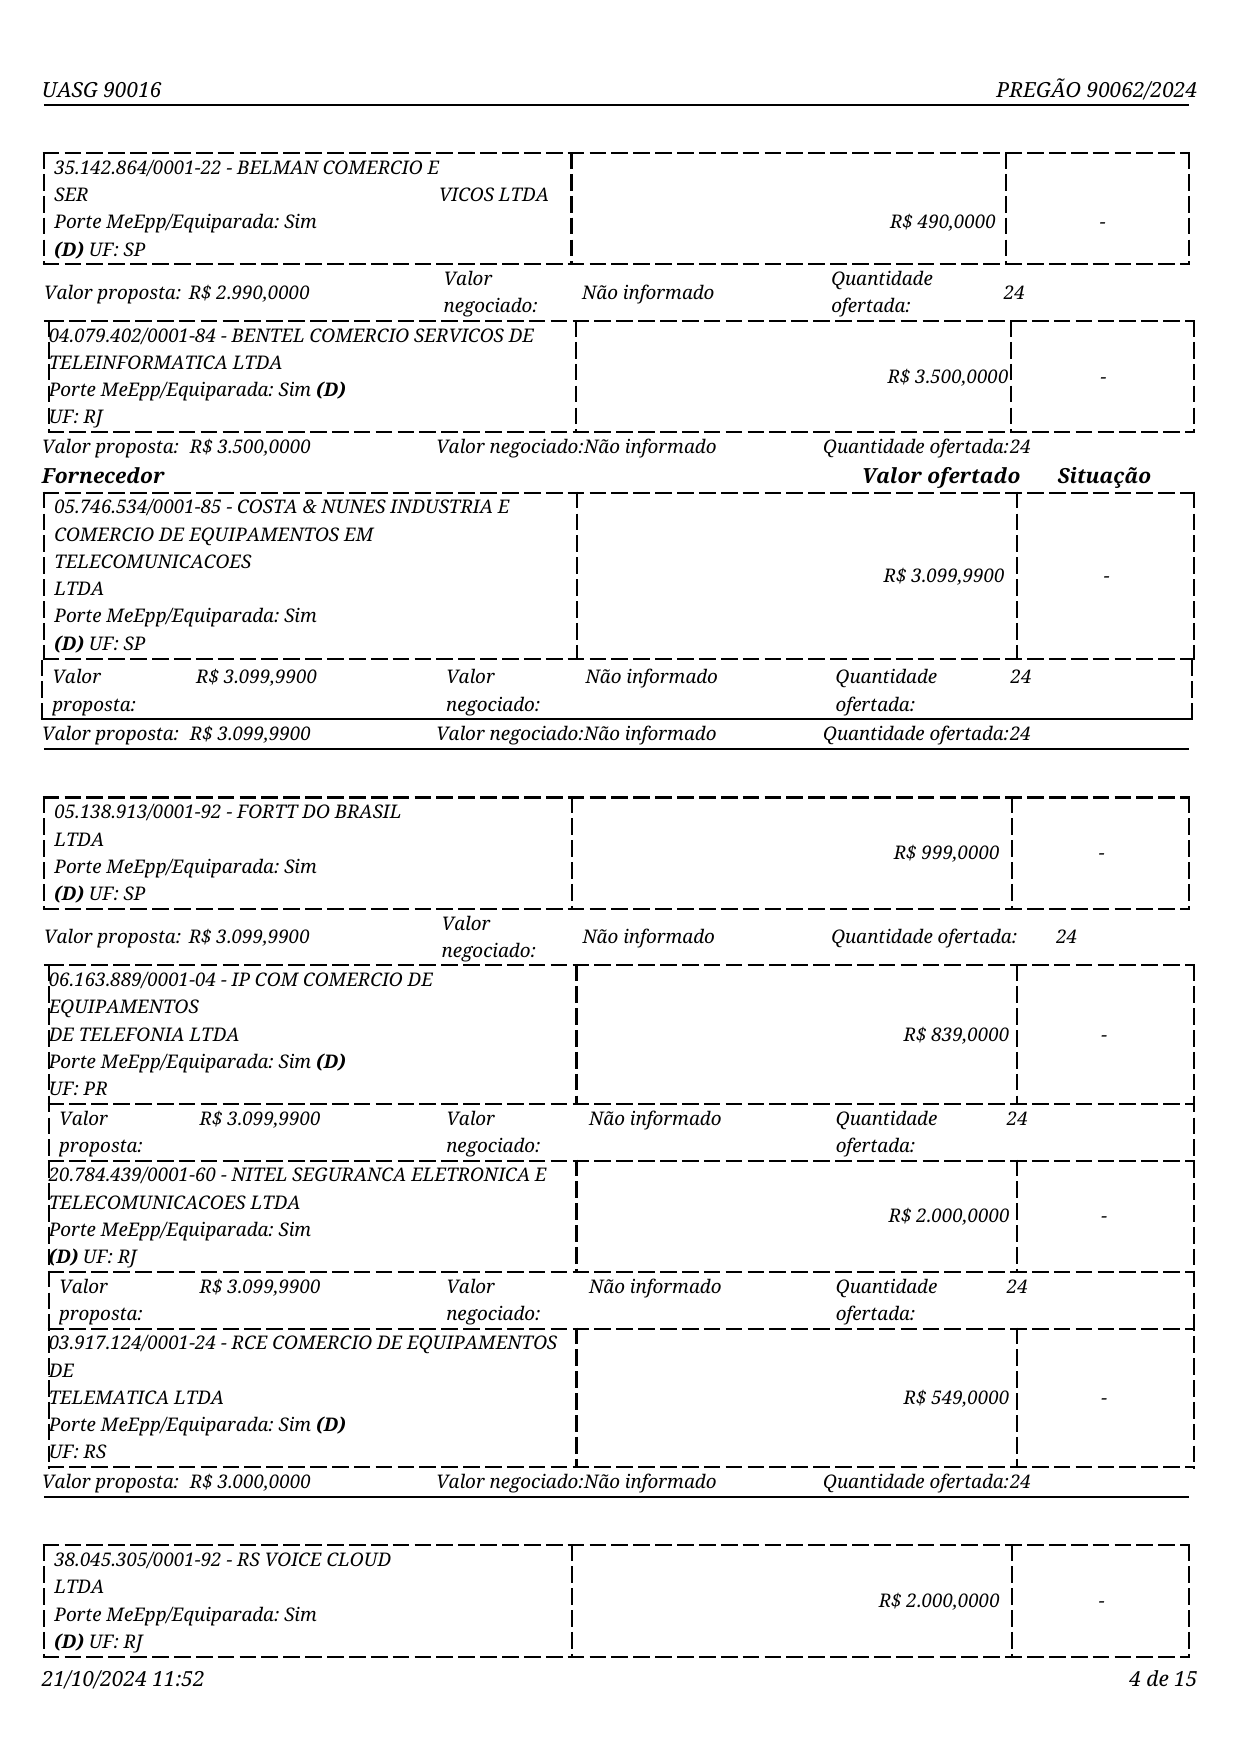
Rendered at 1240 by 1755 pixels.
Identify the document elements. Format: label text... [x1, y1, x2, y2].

table_header Valor proposta: [42, 660, 196, 718]
table_cell [1006, 106, 1028, 152]
table_cell [44, 322, 48, 431]
table_cell 24 [1007, 1103, 1194, 1159]
table_cell - [1012, 1544, 1188, 1656]
table_header [441, 750, 572, 796]
table_header 24 [1010, 660, 1192, 718]
table_header [44, 1498, 441, 1544]
table_cell - [1012, 796, 1188, 908]
table_cell 35.142.864/0001-22 - BELMAN COMERCIO E SER [44, 152, 443, 209]
table_cell 38.045.305/0001-92 - RS VOICE CLOUD LTDA Porte MeEpp/Equiparada: Sim (D) UF: RJ [44, 1544, 441, 1656]
table_cell [44, 106, 443, 152]
table_cell [44, 1160, 48, 1271]
table_header R$ 3.099,9900 [577, 492, 1017, 657]
table_cell 24 [1006, 263, 1028, 320]
table_cell Não informado [571, 263, 831, 320]
table_header [441, 1498, 572, 1544]
table_cell Valor negociado: [441, 908, 572, 964]
table_cell Valor negociado: [446, 1103, 589, 1159]
table_header [572, 1498, 831, 1544]
table_cell Não informado [572, 908, 831, 964]
table_cell Quantidade ofertada: 24 [831, 908, 1188, 964]
table_cell Não informado [589, 1103, 836, 1159]
table_cell R$ 2.000,0000 [576, 1160, 1017, 1271]
text Valor proposta: R$ 3.099,9900 Valor negociado: Não informado Quantidade ofertada: 24 [42, 720, 1199, 746]
table_cell Valor proposta: R$ 2.990,0000 [44, 263, 443, 320]
table_header [572, 750, 831, 796]
table_cell [44, 1328, 48, 1466]
table_cell [1028, 152, 1189, 209]
table_cell R$ 549,0000 [576, 1328, 1017, 1466]
table_cell Porte MeEpp/Equiparada: Sim (D) UF: SP [44, 209, 443, 263]
table_header R$ 3.099,9900 [196, 660, 446, 718]
table_cell R$ 3.500,0000 [576, 320, 1011, 431]
table_cell [1189, 908, 1194, 964]
table_cell [1189, 1544, 1194, 1656]
text Valor proposta: R$ 3.500,0000 Valor negociado: Não informado Quantidade ofertada: 24 [42, 433, 1199, 459]
table_cell [1028, 263, 1189, 320]
table_cell Não informado [589, 1271, 836, 1327]
table_cell [1189, 796, 1194, 908]
table_cell Quantidade ofertada: [836, 1271, 1007, 1327]
table_cell Quantidade ofertada: [831, 263, 1006, 320]
table_cell [1189, 209, 1194, 263]
table_header 05.746.534/0001-85 - COSTA & NUNES INDUSTRIA E COMERCIO DE EQUIPAMENTOS EM TELECOMUNICACOES LTDA Porte MeEpp/Equiparada: Sim (D) UF: SP [44, 492, 577, 657]
table_cell [1006, 209, 1028, 263]
table_cell 05.138.913/0001-92 - FORTT DO BRASIL LTDA Porte MeEpp/Equiparada: Sim (D) UF: SP [44, 796, 441, 908]
table_cell [44, 966, 48, 1103]
table_header Não informado [585, 660, 835, 718]
table_cell [44, 1271, 48, 1327]
table_header [1189, 748, 1194, 796]
table_cell 06.163.889/0001-04 - IP COM COMERCIO DE EQUIPAMENTOS DE TELEFONIA LTDA Porte MeEpp/Equiparada: Sim (D) UF: PR [49, 964, 576, 1103]
table_cell R$ 2.000,0000 [831, 1544, 1012, 1656]
table_cell [441, 796, 572, 908]
table_cell VICOS LTDA [443, 152, 571, 209]
table_cell [44, 1103, 48, 1159]
table_cell [1006, 152, 1028, 209]
table_cell [572, 1544, 831, 1656]
table_cell R$ 839,0000 [576, 964, 1017, 1103]
table_header - [1017, 492, 1194, 657]
table_header [1189, 1496, 1194, 1544]
table_cell 24 [1007, 1271, 1194, 1327]
text Valor proposta: R$ 3.000,0000 Valor negociado: Não informado Quantidade ofertada: 24 [42, 1468, 1199, 1494]
table_cell 04.079.402/0001-84 - BENTEL COMERCIO SERVICOS DE TELEINFORMATICA LTDA Porte MeEpp/Equiparada: Sim (D) UF: RJ [49, 320, 576, 431]
text Fornecedor Valor ofertado Situação [42, 461, 1199, 489]
table_cell [1189, 104, 1194, 152]
table_cell R$ 3.099,9900 [199, 1271, 446, 1327]
table_cell 20.784.439/0001-60 - NITEL SEGURANCA ELETRONICA E TELECOMUNICACOES LTDA Porte MeEpp/Equiparada: Sim (D) UF: RJ [49, 1160, 576, 1271]
table_cell [572, 796, 831, 908]
table_cell R$ 490,0000 [831, 209, 1006, 263]
table_header Quantidade ofertada: [835, 660, 1010, 718]
table_cell [571, 152, 831, 209]
table_cell [441, 1544, 572, 1656]
table_cell Quantidade ofertada: [836, 1103, 1007, 1159]
table_cell - [1028, 209, 1189, 263]
table_cell R$ 3.099,9900 [199, 1103, 446, 1159]
table_cell 03.917.124/0001-24 - RCE COMERCIO DE EQUIPAMENTOS DE TELEMATICA LTDA Porte MeEpp/Equiparada: Sim (D) UF: RS [49, 1328, 576, 1466]
table_cell [1189, 263, 1194, 320]
table_cell - [1017, 1328, 1194, 1466]
table_cell [831, 106, 1006, 152]
table_cell [831, 152, 1006, 209]
table_header Valor negociado: [446, 660, 585, 718]
table_cell [1028, 106, 1189, 152]
table_cell [571, 209, 831, 263]
table_cell Valor proposta: [49, 1103, 199, 1159]
table_cell R$ 999,0000 [831, 796, 1012, 908]
table_cell Valor negociado: [446, 1271, 589, 1327]
table_cell [443, 106, 571, 152]
table_cell Valor proposta: [49, 1271, 199, 1327]
table_cell Valor negociado: [443, 263, 571, 320]
table_cell - [1017, 1160, 1194, 1271]
table_cell [1189, 152, 1194, 209]
table_header [831, 750, 1188, 796]
table_header [44, 750, 441, 796]
table_cell Valor proposta: R$ 3.099,9900 [44, 908, 441, 964]
table_header [831, 1498, 1188, 1544]
table_cell [571, 106, 831, 152]
table_cell - [1011, 320, 1194, 431]
table_cell - [1017, 964, 1194, 1103]
table_cell [443, 209, 571, 263]
